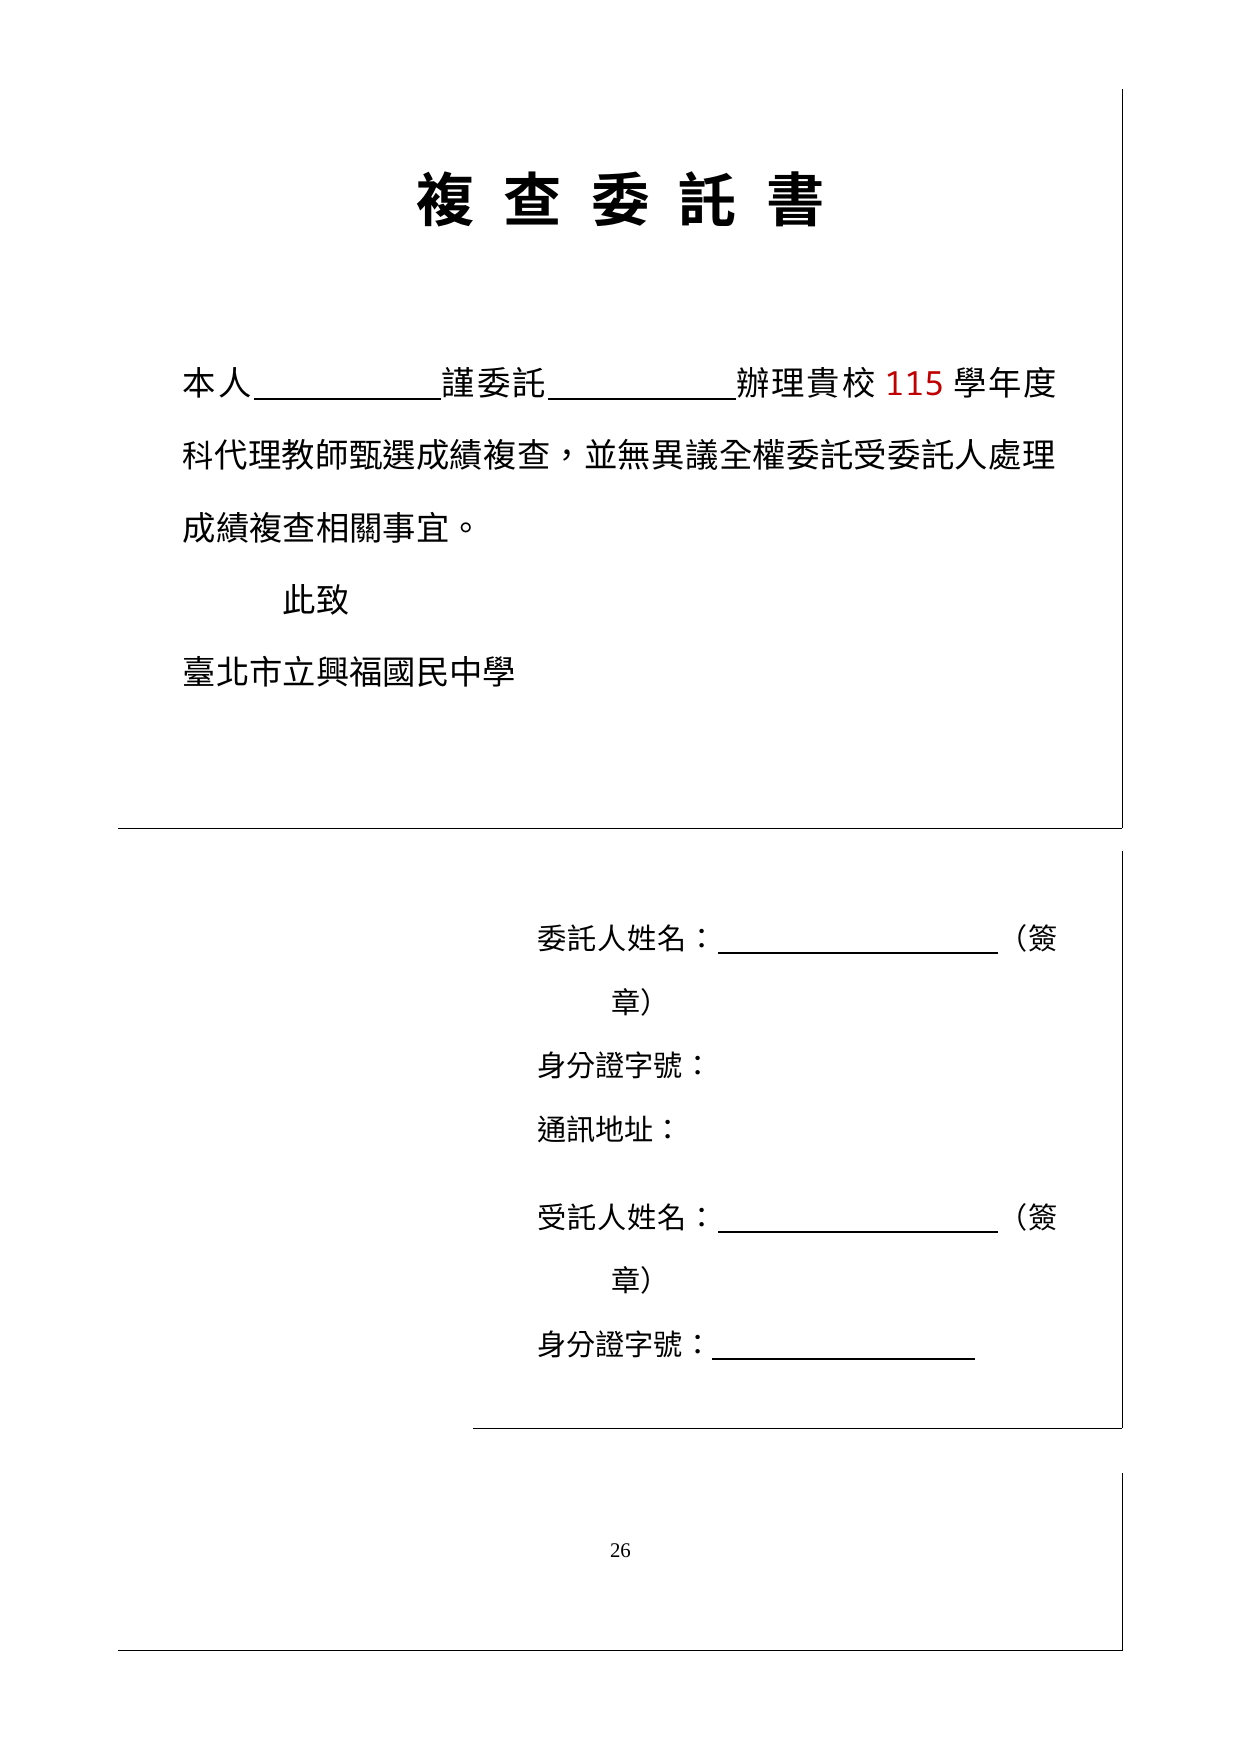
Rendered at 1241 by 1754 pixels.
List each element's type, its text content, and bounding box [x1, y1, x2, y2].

text 通訊地址： [472, 1041, 1122, 1130]
text 委託人姓名： （簽章） [472, 851, 1122, 978]
text 身分證字號： [472, 1257, 1122, 1428]
text 此致 [118, 509, 1122, 582]
text 受託人姓名： （簽章） [472, 1130, 1122, 1257]
text 複 查 委 託 書 [118, 89, 1122, 238]
text 身分證字號： [472, 978, 1122, 1041]
text 本人 謹委託 辦理貴校115學年度 科代理教師甄選成績複查，並無異議全權委託受委託人處理成績複查相關事宜。 [118, 292, 1122, 509]
text 臺北市立興福國民中學 [118, 582, 1122, 694]
